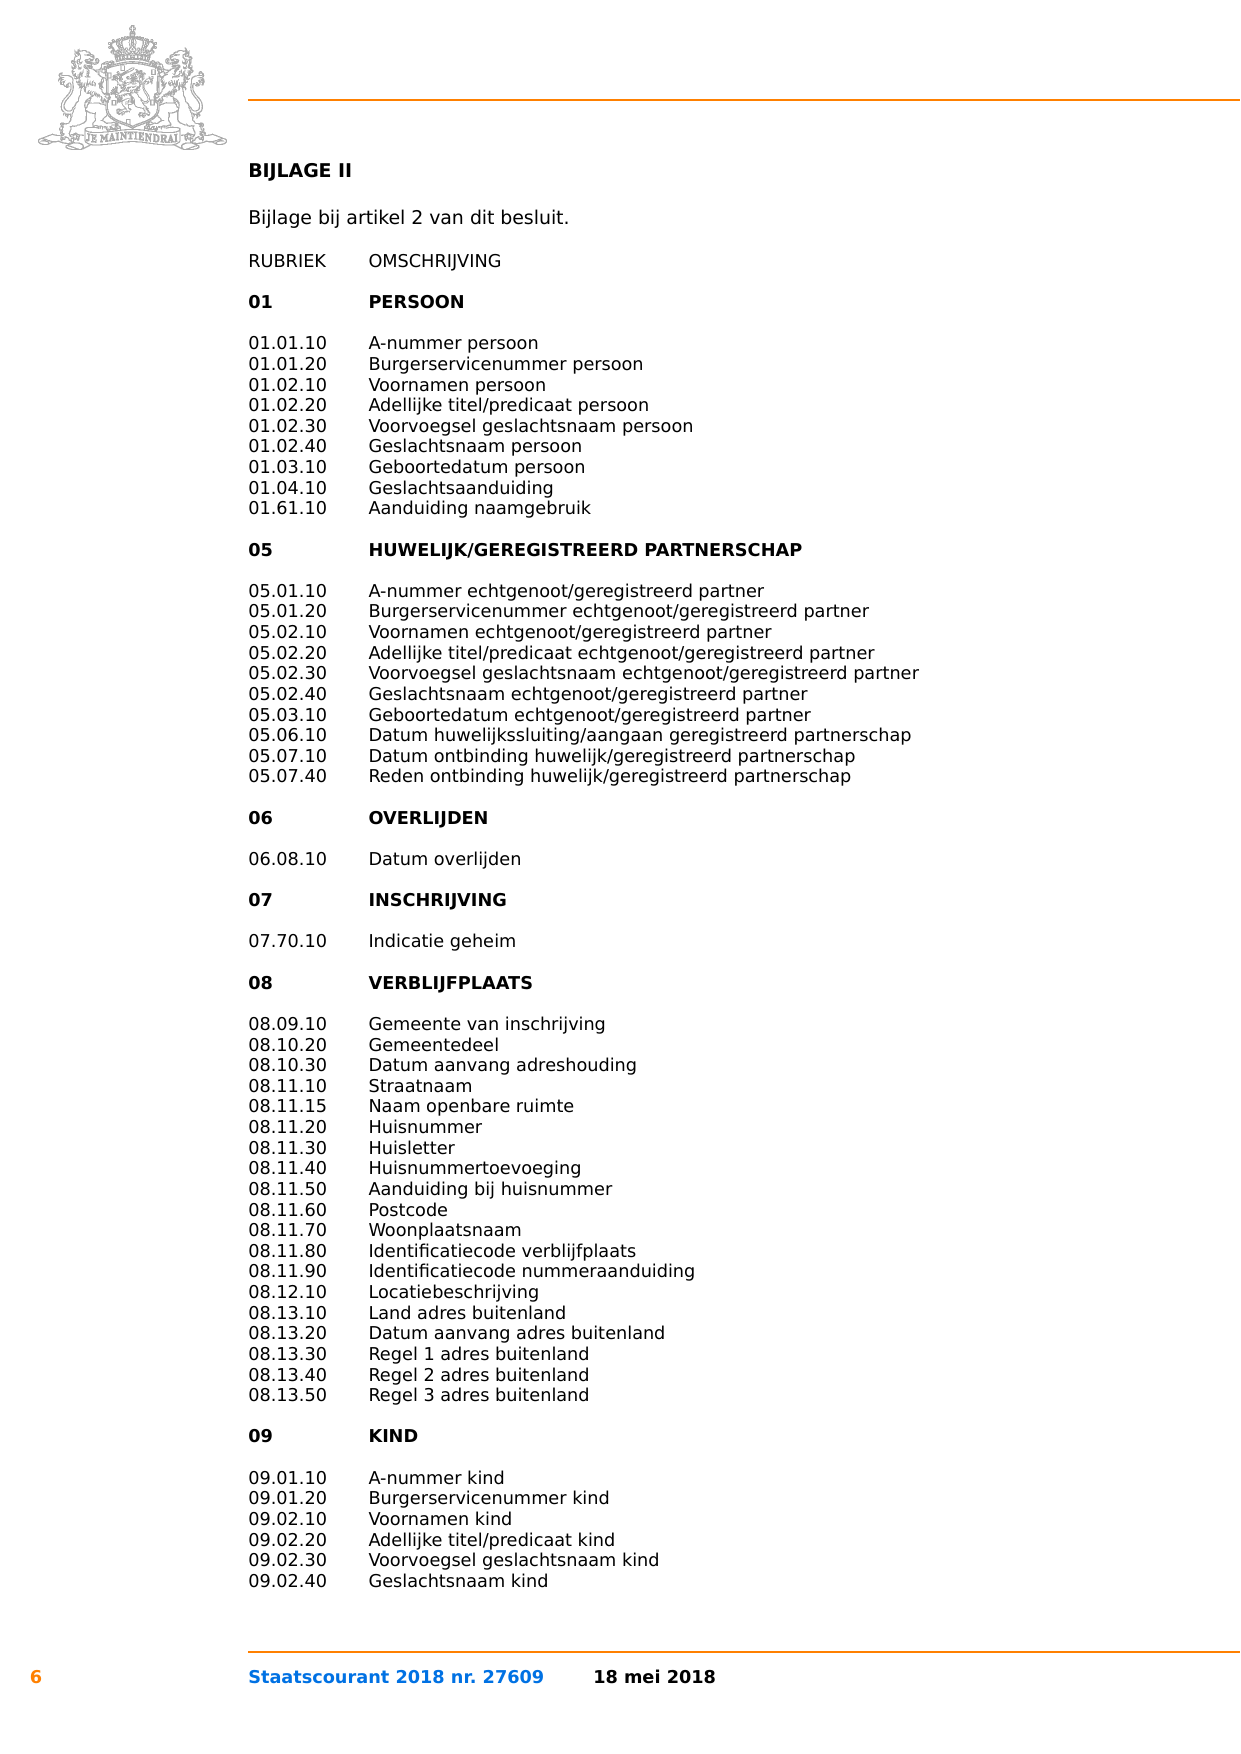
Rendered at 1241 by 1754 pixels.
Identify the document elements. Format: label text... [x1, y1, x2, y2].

table_cell 05.02.20 [248, 643, 362, 663]
table_cell Huisnummertoevoeging [363, 1158, 1163, 1179]
table_cell [363, 519, 1163, 539]
table_cell Geboortedatum echtgenoot/geregistreerd partner [363, 705, 1163, 725]
table_cell 09.01.10 [248, 1468, 362, 1488]
table_cell 08.11.80 [248, 1241, 362, 1261]
table_cell 09 [248, 1426, 362, 1447]
table_cell 01.04.10 [248, 478, 362, 498]
table_cell Burgerservicenummer persoon [363, 354, 1163, 374]
table_cell 08 [248, 973, 362, 993]
table_header RUBRIEK [248, 251, 362, 271]
table_cell 08.11.90 [248, 1261, 362, 1282]
table_cell 08.13.10 [248, 1303, 362, 1323]
table_cell Geslachtsnaam persoon [363, 436, 1163, 457]
table_cell [248, 911, 362, 931]
table_cell 09.02.10 [248, 1509, 362, 1529]
table_cell [248, 313, 362, 333]
table_cell 06.08.10 [248, 849, 362, 869]
table_cell [248, 870, 362, 890]
table_cell 05.07.40 [248, 766, 362, 787]
table_cell Datum overlijden [363, 849, 1163, 869]
table_cell Identificatiecode nummeraanduiding [363, 1261, 1163, 1282]
table_cell Geboortedatum persoon [363, 457, 1163, 478]
table_cell 01.02.10 [248, 375, 362, 395]
table_cell Voorvoegsel geslachtsnaam persoon [363, 416, 1163, 436]
table_cell OVERLIJDEN [363, 808, 1163, 828]
table_cell 08.12.10 [248, 1282, 362, 1303]
table_cell Straatnaam [363, 1076, 1163, 1096]
table_cell Burgerservicenummer kind [363, 1488, 1163, 1509]
table_cell [363, 313, 1163, 333]
picture [38, 25, 227, 150]
table_cell Voorvoegsel geslachtsnaam echtgenoot/geregistreerd partner [363, 663, 1163, 684]
table_cell Indicatie geheim [363, 931, 1163, 952]
table_cell [248, 519, 362, 539]
table_cell 06 [248, 808, 362, 828]
table_cell 05.01.20 [248, 601, 362, 622]
table_cell 08.13.50 [248, 1385, 362, 1406]
table_cell 07 [248, 890, 362, 911]
table_cell Huisnummer [363, 1117, 1163, 1138]
table_cell Regel 3 adres buitenland [363, 1385, 1163, 1406]
table_cell [363, 828, 1163, 849]
table_cell Huisletter [363, 1138, 1163, 1158]
table_cell [363, 1406, 1163, 1426]
table_cell Gemeentedeel [363, 1035, 1163, 1055]
table_cell A-nummer persoon [363, 333, 1163, 354]
table_cell 01.02.30 [248, 416, 362, 436]
table_cell 05.06.10 [248, 725, 362, 746]
table_cell 08.09.10 [248, 1014, 362, 1034]
table_cell 05.07.10 [248, 746, 362, 766]
table_cell Datum huwelijkssluiting/aangaan geregistreerd partnerschap [363, 725, 1163, 746]
table_cell PERSOON [363, 292, 1163, 313]
table_cell 08.10.20 [248, 1035, 362, 1055]
table_cell 08.11.10 [248, 1076, 362, 1096]
table_cell Land adres buitenland [363, 1303, 1163, 1323]
table_cell 08.11.15 [248, 1096, 362, 1117]
table_cell Geslachtsnaam echtgenoot/geregistreerd partner [363, 684, 1163, 704]
table_cell VERBLIJFPLAATS [363, 973, 1163, 993]
table_cell Voornamen echtgenoot/geregistreerd partner [363, 622, 1163, 643]
table_cell [363, 870, 1163, 890]
table_cell Identificatiecode verblijfplaats [363, 1241, 1163, 1261]
table_cell 08.11.40 [248, 1158, 362, 1179]
table_cell Gemeente van inschrijving [363, 1014, 1163, 1034]
table_cell Adellijke titel/predicaat kind [363, 1530, 1163, 1550]
table_cell A-nummer echtgenoot/geregistreerd partner [363, 581, 1163, 601]
table_cell 08.13.30 [248, 1344, 362, 1364]
subtitle BIJLAGE II [248, 160, 1163, 182]
table_cell INSCHRIJVING [363, 890, 1163, 911]
table_cell 08.10.30 [248, 1055, 362, 1076]
text Bijlage bij artikel 2 van dit besluit. [248, 207, 1163, 229]
table_cell 01.03.10 [248, 457, 362, 478]
table_cell [363, 993, 1163, 1014]
table_cell Locatiebeschrijving [363, 1282, 1163, 1303]
table_cell 08.13.20 [248, 1323, 362, 1344]
table_cell 08.11.50 [248, 1179, 362, 1199]
table_cell 08.11.60 [248, 1200, 362, 1220]
table_cell 05 [248, 540, 362, 560]
table_cell [248, 787, 362, 808]
table_cell 09.01.20 [248, 1488, 362, 1509]
table_cell Aanduiding naamgebruik [363, 498, 1163, 519]
table_cell Geslachtsnaam kind [363, 1571, 1163, 1591]
table_cell 05.02.30 [248, 663, 362, 684]
table_cell [248, 1447, 362, 1468]
table_cell 05.02.40 [248, 684, 362, 704]
table_cell [248, 993, 362, 1014]
table_cell Woonplaatsnaam [363, 1220, 1163, 1241]
table_cell [248, 828, 362, 849]
table_cell 01.02.20 [248, 395, 362, 416]
table_cell 09.02.30 [248, 1550, 362, 1571]
table_cell 01 [248, 292, 362, 313]
table_cell 09.02.40 [248, 1571, 362, 1591]
table_cell [248, 560, 362, 581]
table_cell 08.13.40 [248, 1365, 362, 1385]
table_cell 05.01.10 [248, 581, 362, 601]
table_cell Naam openbare ruimte [363, 1096, 1163, 1117]
table_cell Voornamen kind [363, 1509, 1163, 1529]
table_cell [363, 560, 1163, 581]
table_cell 09.02.20 [248, 1530, 362, 1550]
table_cell [363, 271, 1163, 292]
table_cell [248, 1406, 362, 1426]
table_cell 01.01.20 [248, 354, 362, 374]
table_cell 01.61.10 [248, 498, 362, 519]
table_cell 05.02.10 [248, 622, 362, 643]
table_cell Postcode [363, 1200, 1163, 1220]
table_cell Datum ontbinding huwelijk/geregistreerd partnerschap [363, 746, 1163, 766]
table_cell Datum aanvang adres buitenland [363, 1323, 1163, 1344]
table_cell Geslachtsaanduiding [363, 478, 1163, 498]
table_cell Regel 1 adres buitenland [363, 1344, 1163, 1364]
table_cell HUWELIJK/GEREGISTREERD PARTNERSCHAP [363, 540, 1163, 560]
table_cell Regel 2 adres buitenland [363, 1365, 1163, 1385]
table_cell Adellijke titel/predicaat echtgenoot/geregistreerd partner [363, 643, 1163, 663]
table_cell [248, 952, 362, 973]
table_header OMSCHRIJVING [363, 251, 1163, 271]
table_cell 08.11.30 [248, 1138, 362, 1158]
table_cell 08.11.70 [248, 1220, 362, 1241]
table_cell Reden ontbinding huwelijk/geregistreerd partnerschap [363, 766, 1163, 787]
table_cell Adellijke titel/predicaat persoon [363, 395, 1163, 416]
table_cell Aanduiding bij huisnummer [363, 1179, 1163, 1199]
table_cell Burgerservicenummer echtgenoot/geregistreerd partner [363, 601, 1163, 622]
table_cell Voorvoegsel geslachtsnaam kind [363, 1550, 1163, 1571]
table_cell [363, 1447, 1163, 1468]
table_cell [363, 952, 1163, 973]
table_cell Voornamen persoon [363, 375, 1163, 395]
table_cell 07.70.10 [248, 931, 362, 952]
table_cell KIND [363, 1426, 1163, 1447]
table_cell [363, 787, 1163, 808]
table_cell [248, 271, 362, 292]
table_cell [363, 911, 1163, 931]
table_cell Datum aanvang adreshouding [363, 1055, 1163, 1076]
table_cell 08.11.20 [248, 1117, 362, 1138]
table_cell 05.03.10 [248, 705, 362, 725]
table_cell A-nummer kind [363, 1468, 1163, 1488]
table_cell 01.02.40 [248, 436, 362, 457]
table_cell 01.01.10 [248, 333, 362, 354]
